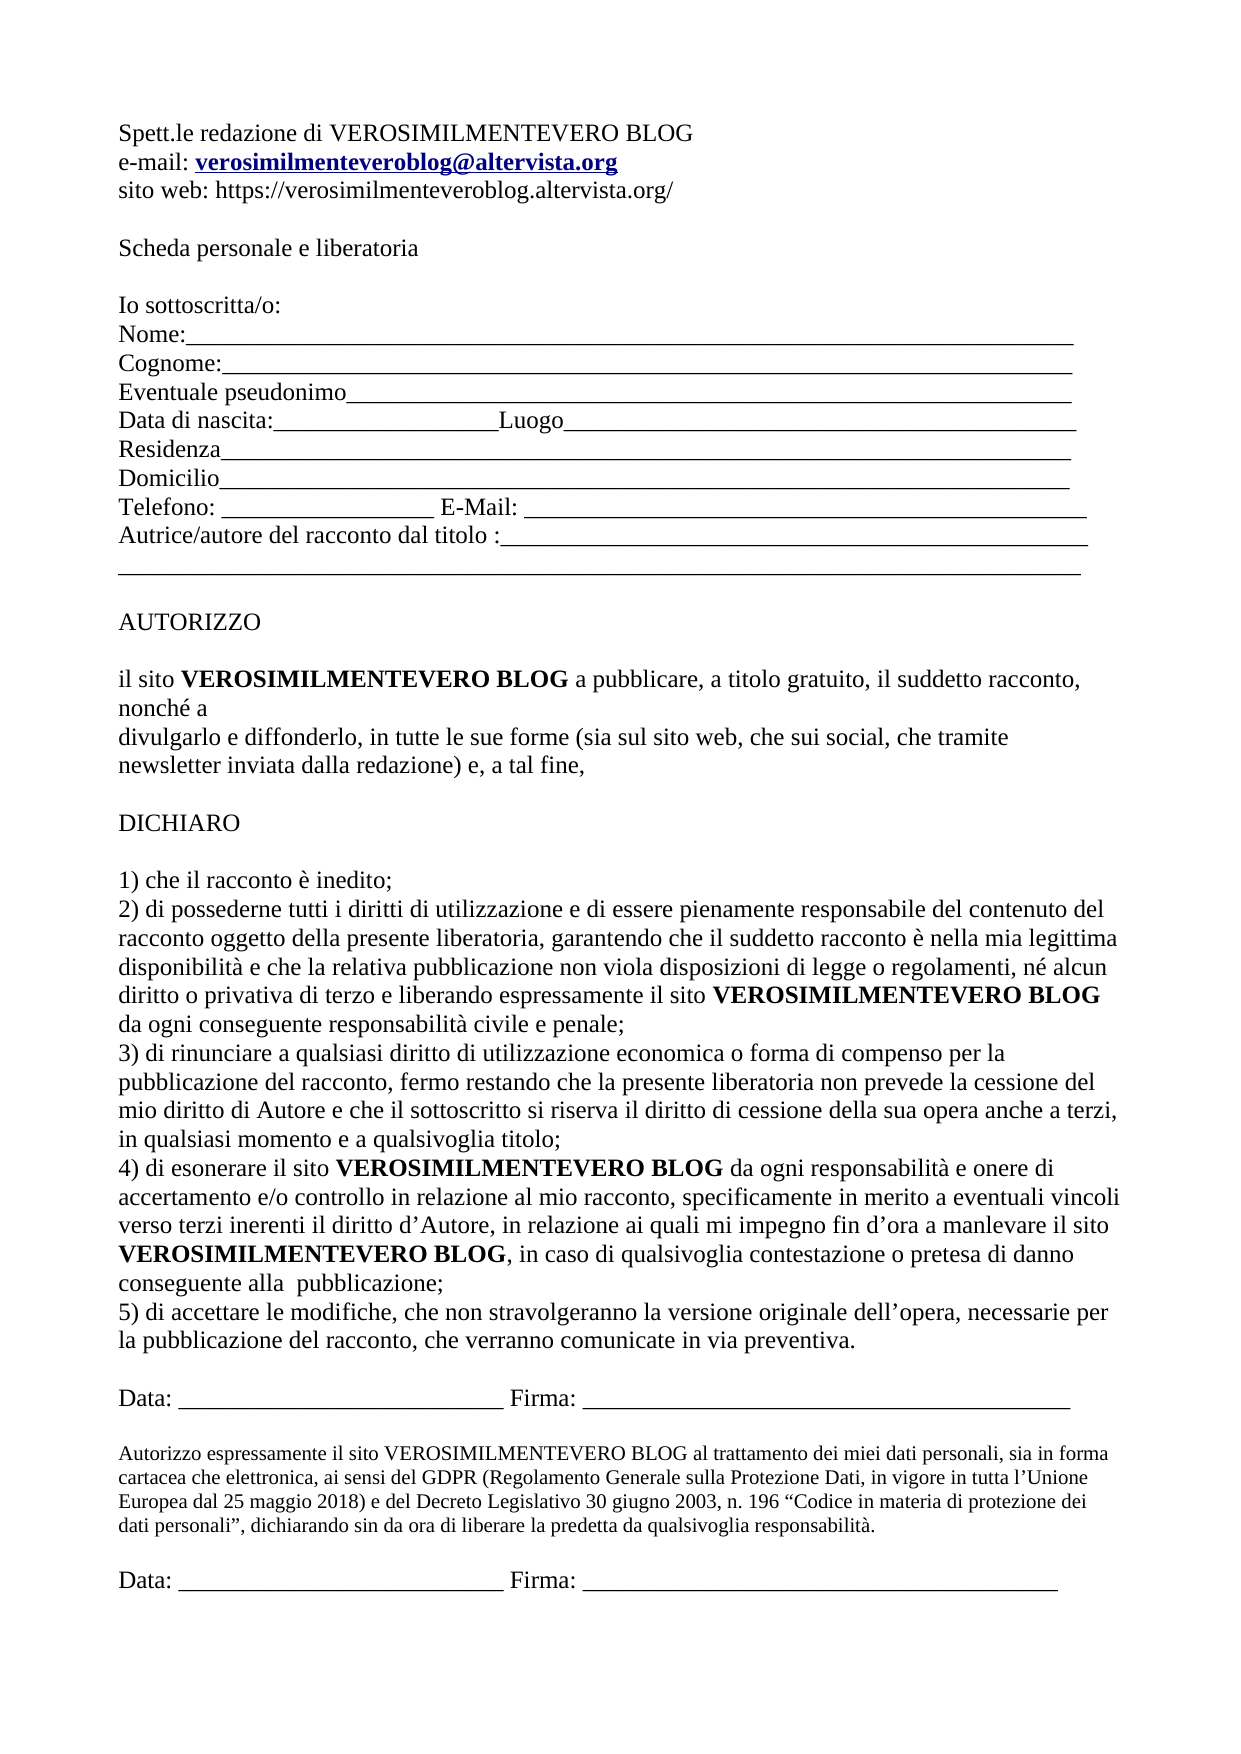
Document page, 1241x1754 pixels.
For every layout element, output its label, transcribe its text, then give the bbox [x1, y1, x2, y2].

text il sito VEROSIMILMENTEVERO BLOG a pubblicare, a titolo gratuito, il suddetto racconto, nonché a [118, 664, 1122, 722]
text pubblicazione del racconto, fermo restando che la presente liberatoria non prevede la cessione del [118, 1067, 1122, 1096]
text Data di nascita:__________________Luogo_________________________________________ [118, 406, 1122, 434]
text 2) di possederne tutti i diritti di utilizzazione e di essere pienamente responsabile del contenuto del [118, 894, 1122, 923]
text Io sottoscritta/o: [118, 291, 1122, 319]
text _____________________________________________________________________________ [118, 549, 1122, 578]
text Domicilio____________________________________________________________________ [118, 463, 1122, 492]
text Spett.le redazione di VEROSIMILMENTEVERO BLOG [118, 118, 1122, 147]
text Eventuale pseudonimo__________________________________________________________ [118, 377, 1122, 406]
text Autorizzo espressamente il sito VEROSIMILMENTEVERO BLOG al trattamento dei miei dati personali, sia in forma cartacea che elettronica, ai sensi del GDPR (Regolamento Generale sulla Protezione Dati, in vigore in tutta l’Unione Europea dal 25 maggio 2018) e del Decreto Legislativo 30 giugno 2003, n. 196 “Codice in materia di protezione dei dati personali”, dichiarando sin da ora di liberare la predetta da qualsivoglia responsabilità. [118, 1441, 1122, 1537]
text Data: __________________________ Firma: ______________________________________ [118, 1566, 1122, 1594]
text Data: __________________________ Firma: _______________________________________ [118, 1383, 1122, 1412]
text Cognome:____________________________________________________________________ [118, 348, 1122, 377]
text diritto o privativa di terzo e liberando espressamente il sito VEROSIMILMENTEVERO BLOG da ogni conseguente responsabilità civile e penale; [118, 981, 1122, 1038]
text DICHIARO [118, 808, 1122, 837]
text 1) che il racconto è inedito; [118, 866, 1122, 894]
text Telefono: _________________ E-Mail: _____________________________________________ [118, 492, 1122, 521]
text Nome:_______________________________________________________________________ [118, 319, 1122, 348]
text Autrice/autore del racconto dal titolo :_______________________________________________ [118, 521, 1122, 549]
text newsletter inviata dalla redazione) e, a tal fine, [118, 751, 1122, 779]
text 4) di esonerare il sito VEROSIMILMENTEVERO BLOG da ogni responsabilità e onere di accertamento e/o controllo in relazione al mio racconto, specificamente in merito a eventuali vincoli verso terzi inerenti il diritto d’Autore, in relazione ai quali mi impegno fin d’ora a manlevare il sito VEROSIMILMENTEVERO BLOG, in caso di qualsivoglia contestazione o pretesa di danno conseguente alla pubblicazione; [118, 1153, 1122, 1297]
text AUTORIZZO [118, 607, 1122, 636]
text racconto oggetto della presente liberatoria, garantendo che il suddetto racconto è nella mia legittima [118, 923, 1122, 952]
text 5) di accettare le modifiche, che non stravolgeranno la versione originale dell’opera, necessarie per [118, 1297, 1122, 1326]
text disponibilità e che la relativa pubblicazione non viola disposizioni di legge o regolamenti, né alcun [118, 952, 1122, 981]
text sito web: https://verosimilmenteveroblog.altervista.org/ [118, 176, 1122, 204]
text divulgarlo e diffonderlo, in tutte le sue forme (sia sul sito web, che sui social, che tramite [118, 722, 1122, 751]
text 3) di rinunciare a qualsiasi diritto di utilizzazione economica o forma di compenso per la [118, 1038, 1122, 1067]
text in qualsiasi momento e a qualsivoglia titolo; [118, 1124, 1122, 1153]
text Scheda personale e liberatoria [118, 233, 1122, 262]
text e-mail: verosimilmenteveroblog@altervista.org [118, 147, 1122, 176]
text la pubblicazione del racconto, che verranno comunicate in via preventiva. [118, 1326, 1122, 1354]
text mio diritto di Autore e che il sottoscritto si riserva il diritto di cessione della sua opera anche a terzi, [118, 1096, 1122, 1124]
text Residenza____________________________________________________________________ [118, 434, 1122, 463]
